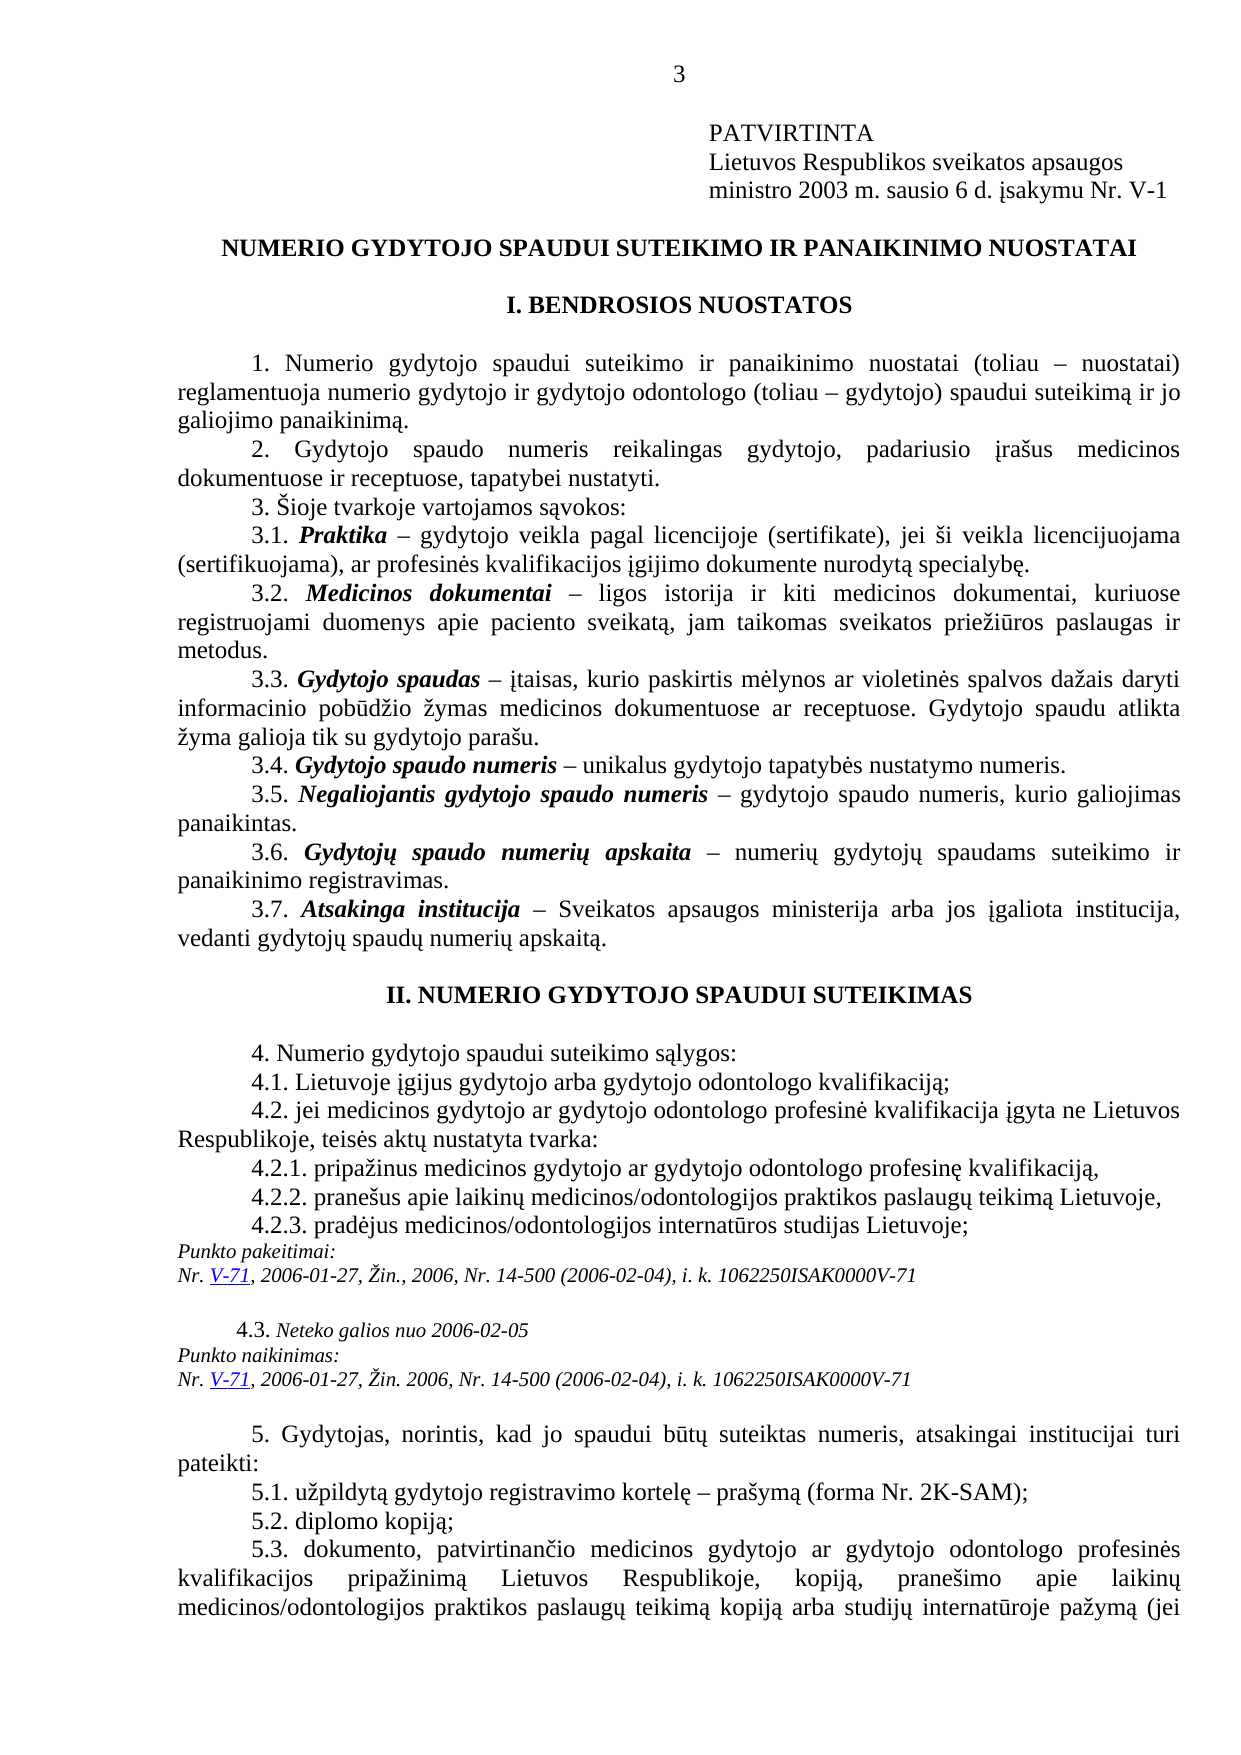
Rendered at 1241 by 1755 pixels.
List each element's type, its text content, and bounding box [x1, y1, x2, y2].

text II. NUMERIO GYDYTOJO SPAUDUI SUTEIKIMAS [177, 981, 1181, 1009]
text 4. Numerio gydytojo spaudui suteikimo sąlygos: [177, 1038, 1181, 1067]
text I. BENDROSIOS NUOSTATOS [177, 291, 1181, 319]
text 3.2. Medicinos dokumentai – ligos istorija ir kiti medicinos dokumentai, kuriuose registruojami duomenys apie paciento sveikatą, jam taikomas sveikatos priežiūros paslaugas ir metodus. [177, 578, 1181, 664]
text 3.7. Atsakinga institucija – Sveikatos apsaugos ministerija arba jos įgaliota institucija, vedanti gydytojų spaudų numerių apskaitą. [177, 894, 1181, 952]
text 5.2. diplomo kopiją; [177, 1506, 1181, 1534]
text 3.5. Negaliojantis gydytojo spaudo numeris – gydytojo spaudo numeris, kurio galiojimas panaikintas. [177, 779, 1181, 837]
text 4.2.2. pranešus apie laikinų medicinos/odontologijos praktikos paslaugų teikimą Lietuvoje, [177, 1182, 1181, 1211]
text 5.1. užpildytą gydytojo registravimo kortelę – prašymą (forma Nr. 2K-SAM); [177, 1477, 1181, 1506]
text Nr. V-71, 2006-01-27, Žin. 2006, Nr. 14-500 (2006-02-04), i. k. 1062250ISAK0000V-71 [177, 1367, 1181, 1391]
text 3.1. Praktika – gydytojo veikla pagal licencijoje (sertifikate), jei ši veikla licencijuojama (sertifikuojama), ar profesinės kvalifikacijos įgijimo dokumente nurodytą specialybę. [177, 521, 1181, 578]
text Nr. V-71, 2006-01-27, Žin., 2006, Nr. 14-500 (2006-02-04), i. k. 1062250ISAK0000V-71 [177, 1263, 1181, 1287]
text 5. Gydytojas, norintis, kad jo spaudui būtų suteiktas numeris, atsakingai institucijai turi pateikti: [177, 1419, 1181, 1477]
text 4.2.1. pripažinus medicinos gydytojo ar gydytojo odontologo profesinę kvalifikaciją, [177, 1153, 1181, 1182]
text 4.2. jei medicinos gydytojo ar gydytojo odontologo profesinė kvalifikacija įgyta ne Lietuvos Respublikoje, teisės aktų nustatyta tvarka: [177, 1096, 1181, 1153]
text 4.2.3. pradėjus medicinos/odontologijos internatūros studijas Lietuvoje; [177, 1211, 1181, 1239]
text 3.6. Gydytojų spaudo numerių apskaita – numerių gydytojų spaudams suteikimo ir panaikinimo registravimas. [177, 837, 1181, 894]
text ministro 2003 m. sausio 6 d. įsakymu Nr. V-1 [177, 176, 1181, 204]
text 2. Gydytojo spaudo numeris reikalingas gydytojo, padariusio įrašus medicinos dokumentuose ir receptuose, tapatybei nustatyti. [177, 434, 1181, 492]
text 4.1. Lietuvoje įgijus gydytojo arba gydytojo odontologo kvalifikaciją; [177, 1067, 1181, 1096]
text Lietuvos Respublikos sveikatos apsaugos [177, 147, 1181, 176]
text Punkto pakeitimai: [177, 1239, 1181, 1263]
text 3. Šioje tvarkoje vartojamos sąvokos: [177, 492, 1181, 521]
text 4.3. Neteko galios nuo 2006-02-05 [177, 1316, 1181, 1343]
text NUMERIO GYDYTOJO SPAUDUI SUTEIKIMO IR PANAIKINIMO NUOSTATAI [177, 233, 1181, 262]
text 3.4. Gydytojo spaudo numeris – unikalus gydytojo tapatybės nustatymo numeris. [177, 751, 1181, 779]
text 1. Numerio gydytojo spaudui suteikimo ir panaikinimo nuostatai (toliau – nuostatai) reglamentuoja numerio gydytojo ir gydytojo odontologo (toliau – gydytojo) spaudui suteikimą ir jo galiojimo panaikinimą. [177, 348, 1181, 434]
text 5.3. dokumento, patvirtinančio medicinos gydytojo ar gydytojo odontologo profesinės kvalifikacijos pripažinimą Lietuvos Respublikoje, kopiją, pranešimo apie laikinų medicinos/odontologijos praktikos paslaugų teikimą kopiją arba studijų internatūroje pažymą (jei [177, 1534, 1181, 1621]
text PATVIRTINTA [709, 118, 1181, 147]
text Punkto naikinimas: [177, 1343, 1181, 1367]
text 3.3. Gydytojo spaudas – įtaisas, kurio paskirtis mėlynos ar violetinės spalvos dažais daryti informacinio pobūdžio žymas medicinos dokumentuose ar receptuose. Gydytojo spaudu atlikta žyma galioja tik su gydytojo parašu. [177, 664, 1181, 751]
